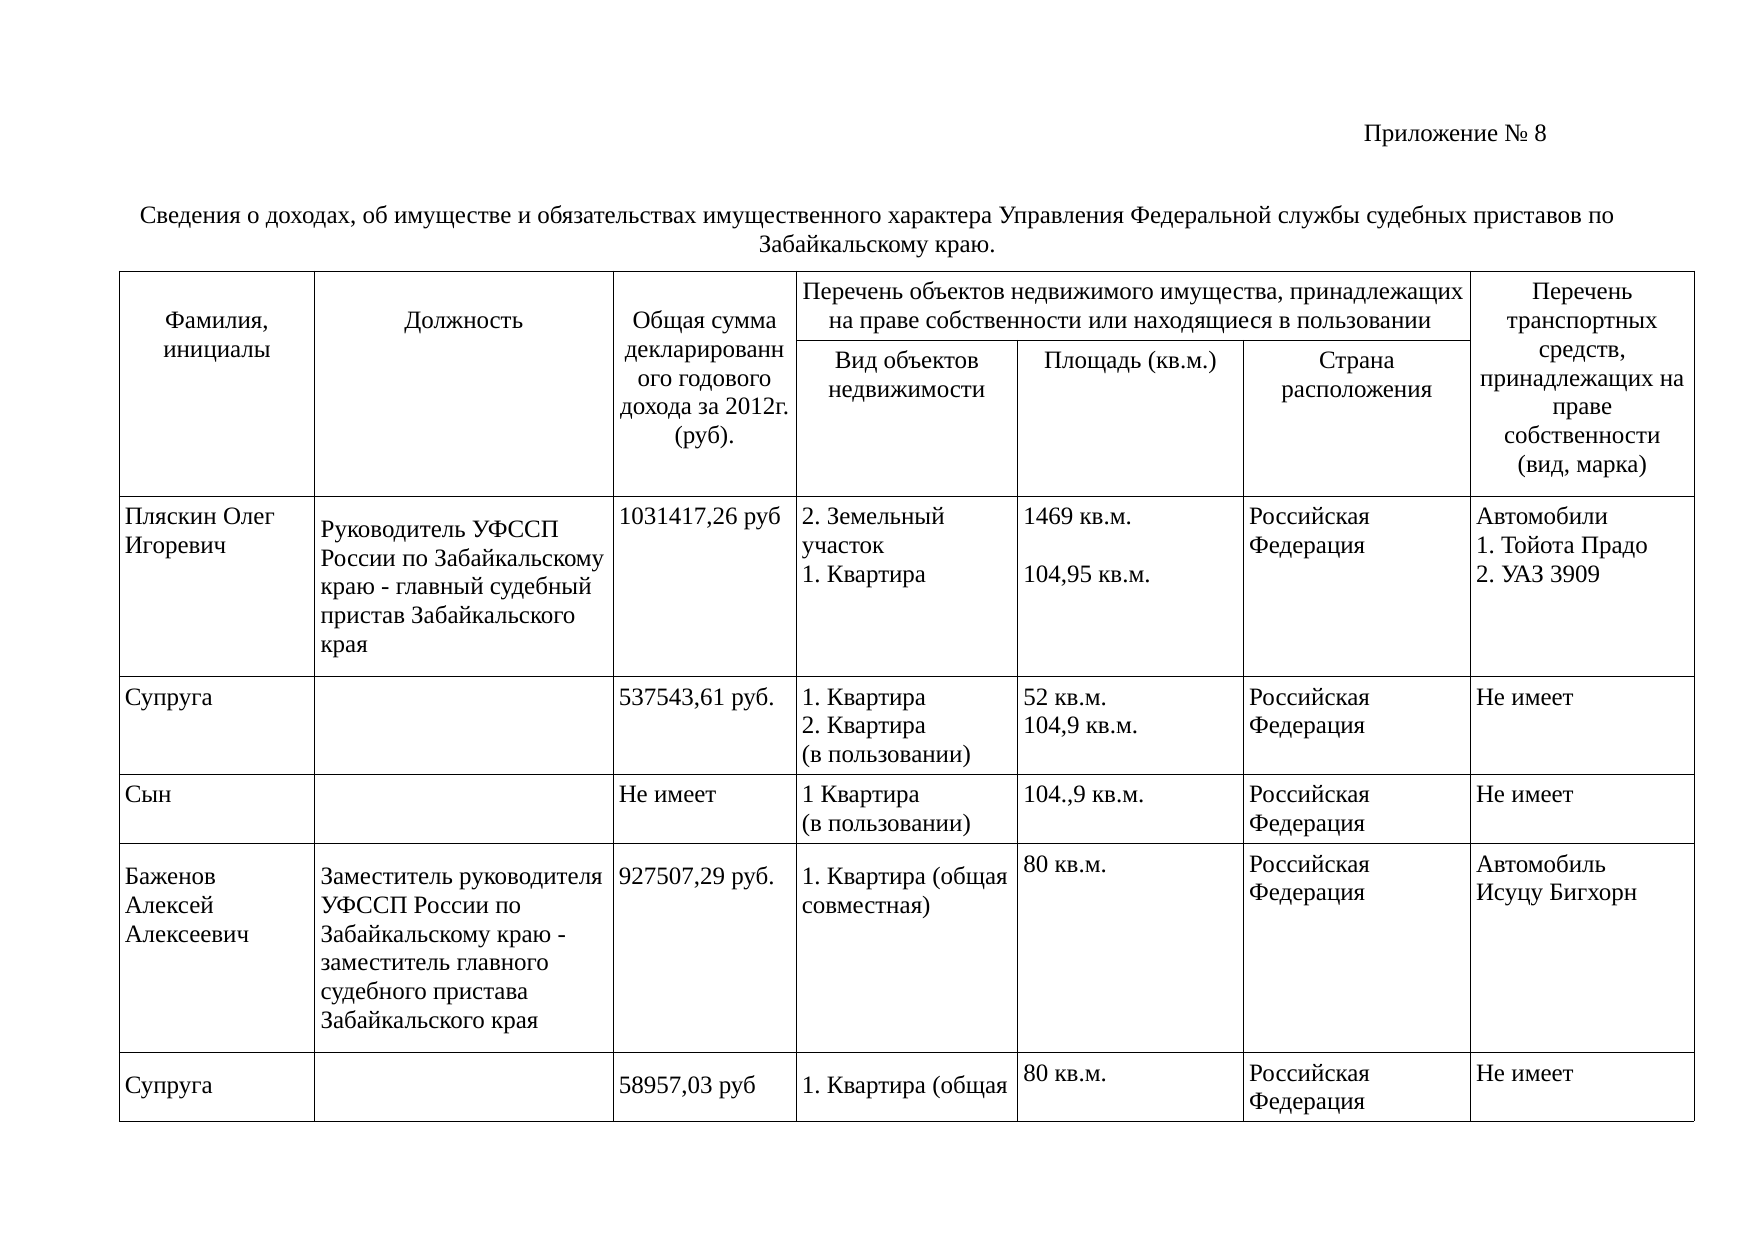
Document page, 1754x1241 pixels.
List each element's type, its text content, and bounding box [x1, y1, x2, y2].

table_cell 104.,9 кв.м. [1018, 775, 1243, 843]
table_cell Не имеет [1471, 1053, 1694, 1121]
table_cell 58957,03 руб [614, 1053, 796, 1121]
table_cell Не имеет [614, 775, 796, 843]
table_cell Российская Федерация [1244, 844, 1470, 1052]
table_header Перечень транспортных средств, принадлежащих на праве собственности (вид, марка) [1471, 272, 1694, 496]
table_cell 1469 кв.м. 104,95 кв.м. [1018, 497, 1243, 676]
table_header Общая сумма декларированного годового дохода за 2012г.(руб). [614, 272, 796, 496]
table_cell Не имеет [1471, 677, 1694, 774]
table_cell Супруга [120, 1053, 314, 1121]
text Приложение № 8 [118, 118, 1636, 147]
table_cell Российская Федерация [1244, 497, 1470, 676]
table_cell 1 Квартира (в пользовании) [797, 775, 1017, 843]
table_cell Супруга [120, 677, 314, 774]
table_cell Сын [120, 775, 314, 843]
table_cell Автомобили 1. Тойота Прадо 2. УАЗ 3909 [1471, 497, 1694, 676]
table_cell Не имеет [1471, 775, 1694, 843]
table_cell Заместитель руководителя УФССП России по Забайкальскому краю - заместитель главного судебного пристава Забайкальского края [315, 844, 613, 1052]
table_cell Руководитель УФССП России по Забайкальскому краю - главный судебный пристав Забайкальского края [315, 497, 613, 676]
table_cell 1031417,26 руб [614, 497, 796, 676]
table_cell Страна расположения [1244, 341, 1470, 496]
table_cell Российская Федерация [1244, 775, 1470, 843]
table_cell Автомобиль Исуцу Бигхорн [1471, 844, 1694, 1052]
text Сведения о доходах, об имуществе и обязательствах имущественного характера Управления Федеральной службы судебных приставов по Забайкальскому краю. [118, 201, 1636, 258]
table_header Фамилия, инициалы [120, 272, 314, 496]
table_header Должность [315, 272, 613, 496]
table_cell 80 кв.м. [1018, 844, 1243, 1052]
table_header Перечень объектов недвижимого имущества, принадлежащих на праве собственности или находящиеся в пользовании [797, 272, 1470, 340]
table_cell Баженов Алексей Алексеевич [120, 844, 314, 1052]
table_cell 52 кв.м. 104,9 кв.м. [1018, 677, 1243, 774]
table_cell 927507,29 руб. [614, 844, 796, 1052]
table_cell 1. Квартира 2. Квартира (в пользовании) [797, 677, 1017, 774]
table_cell [315, 1053, 613, 1121]
table_cell 2. Земельный участок 1. Квартира [797, 497, 1017, 676]
table_cell [315, 677, 613, 774]
table_cell Российская Федерация [1244, 1053, 1470, 1121]
table_cell 537543,61 руб. [614, 677, 796, 774]
table_cell 1. Квартира (общая [797, 1053, 1017, 1121]
table_cell 80 кв.м. [1018, 1053, 1243, 1121]
table_cell 1. Квартира (общая совместная) [797, 844, 1017, 1052]
table_cell Площадь (кв.м.) [1018, 341, 1243, 496]
table_cell Российская Федерация [1244, 677, 1470, 774]
table_cell [315, 775, 613, 843]
table_cell Пляскин Олег Игоревич [120, 497, 314, 676]
table_cell Вид объектов недвижимости [797, 341, 1017, 496]
